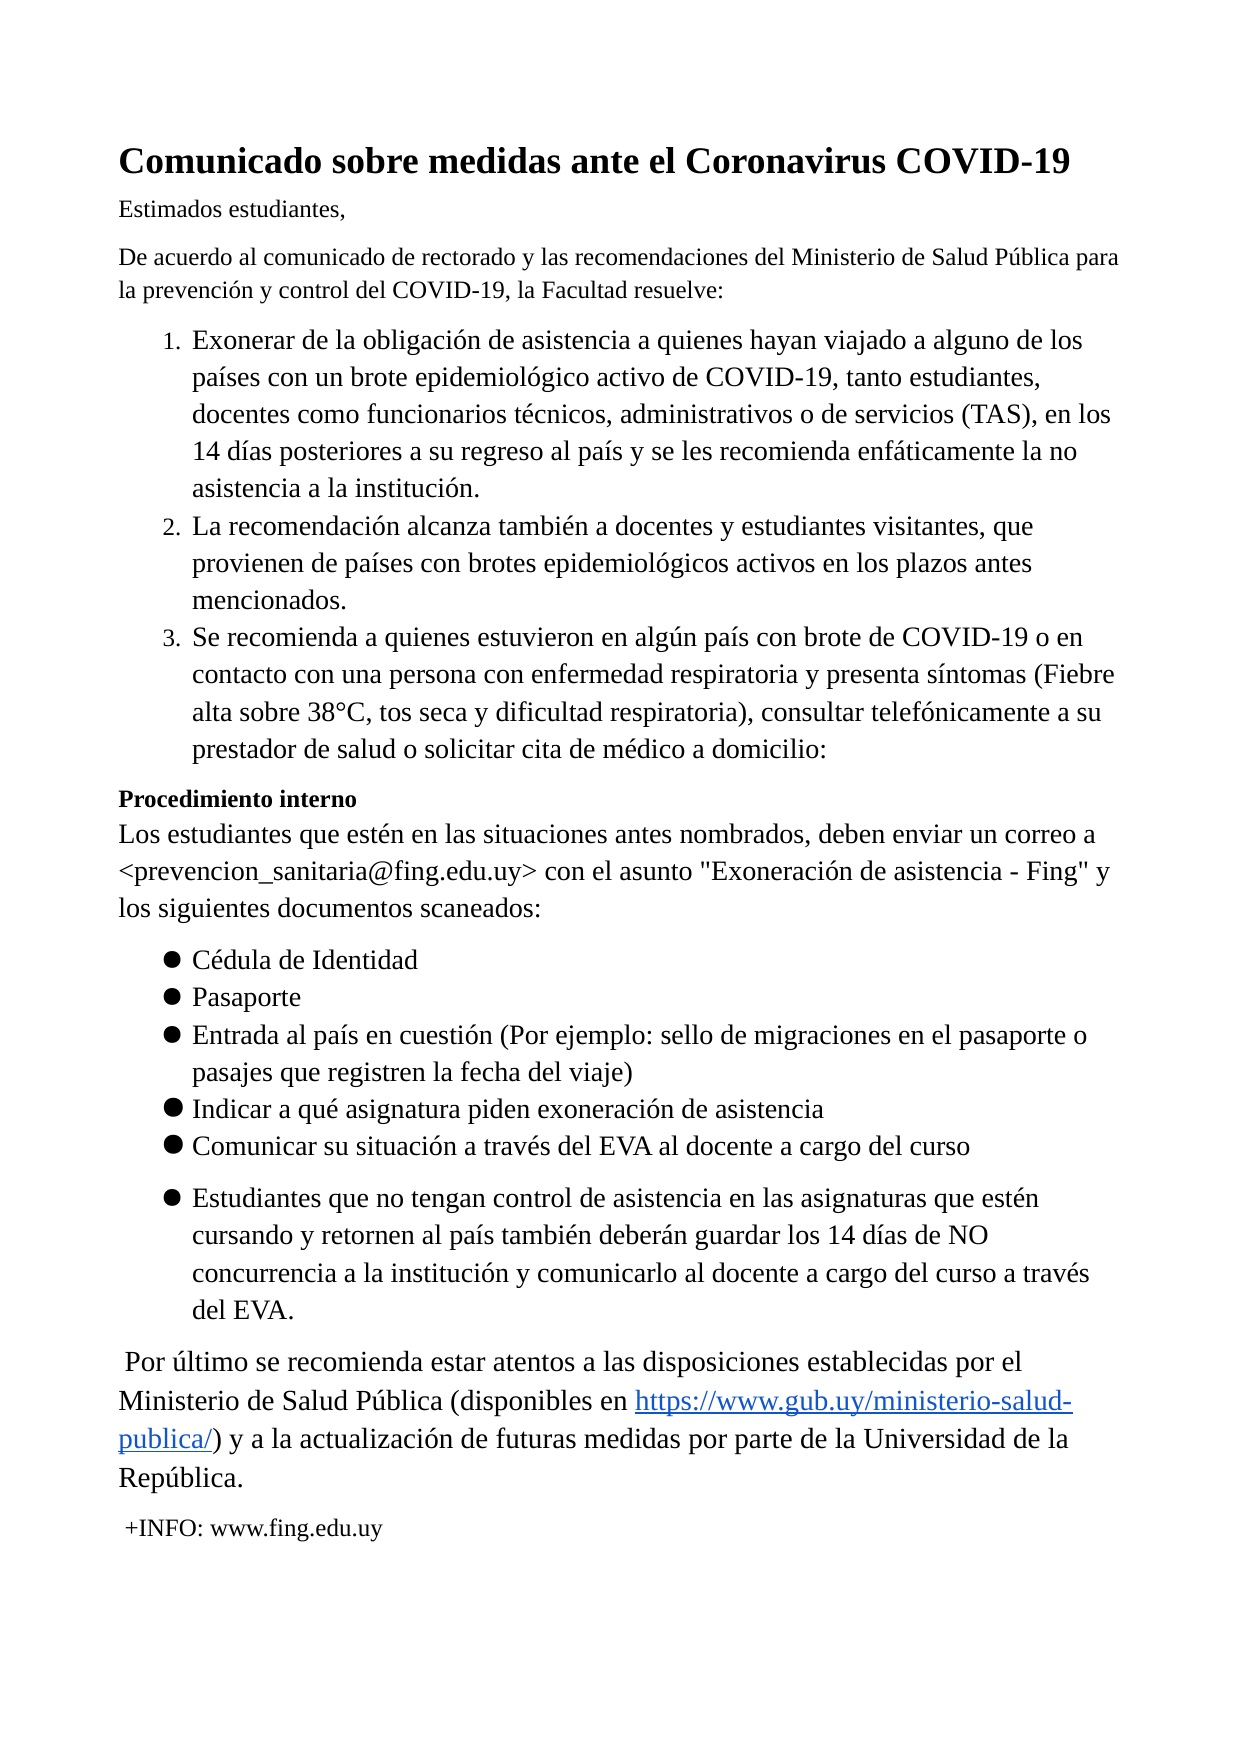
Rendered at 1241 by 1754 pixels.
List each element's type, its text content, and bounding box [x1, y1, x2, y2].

subtitle Comunicado sobre medidas ante el Coronavirus COVID-19 [118, 139, 1122, 182]
list Pasaporte [162, 981, 1122, 1013]
text Estimados estudiantes, [118, 194, 1122, 223]
text Por último se recomienda estar atentos a las disposiciones establecidas por el Ministerio de Salud Pública (disponibles en https://www.gub.uy/ministerio-salud-publica/) y a la actualización de futuras medidas por parte de la Universidad de la República. [118, 1344, 1122, 1494]
list Indicar a qué asignatura piden exoneración de asistencia [162, 1092, 1122, 1124]
text Procedimiento interno Los estudiantes que estén en las situaciones antes nombrados, deben enviar un correo a <prevencion_sanitaria@fing.edu.uy> con el asunto "Exoneración de asistencia - Fing" y los siguientes documentos scaneados: [118, 784, 1122, 924]
list Se recomienda a quienes estuvieron en algún país con brote de COVID-19 o en contacto con una persona con enfermedad respiratoria y presenta síntomas (Fiebre alta sobre 38°C, tos seca y dificultad respiratoria), consultar telefónicamente a su prestador de salud o solicitar cita de médico a domicilio: [162, 620, 1122, 764]
list La recomendación alcanza también a docentes y estudiantes visitantes, que provienen de países con brotes epidemiológicos activos en los plazos antes mencionados. [162, 509, 1122, 616]
list Cédula de Identidad [162, 943, 1122, 976]
list Exonerar de la obligación de asistencia a quienes hayan viajado a alguno de los países con un brote epidemiológico activo de COVID-19, tanto estudiantes, docentes como funcionarios técnicos, administrativos o de servicios (TAS), en los 14 días posteriores a su regreso al país y se les recomienda enfáticamente la no asistencia a la institución. [162, 323, 1122, 504]
list Estudiantes que no tengan control de asistencia en las asignaturas que estén cursando y retornen al país también deberán guardar los 14 días de NO concurrencia a la institución y comunicarlo al docente a cargo del curso a través del EVA. [162, 1181, 1122, 1325]
list Comunicar su situación a través del EVA al docente a cargo del curso [162, 1129, 1122, 1162]
text De acuerdo al comunicado de rectorado y las recomendaciones del Ministerio de Salud Pública para la prevención y control del COVID-19, la Facultad resuelve: [118, 242, 1122, 304]
text +INFO: www.fing.edu.uy [118, 1513, 1122, 1542]
list Entrada al país en cuestión (Por ejemplo: sello de migraciones en el pasaporte o pasajes que registren la fecha del viaje) [162, 1018, 1122, 1087]
